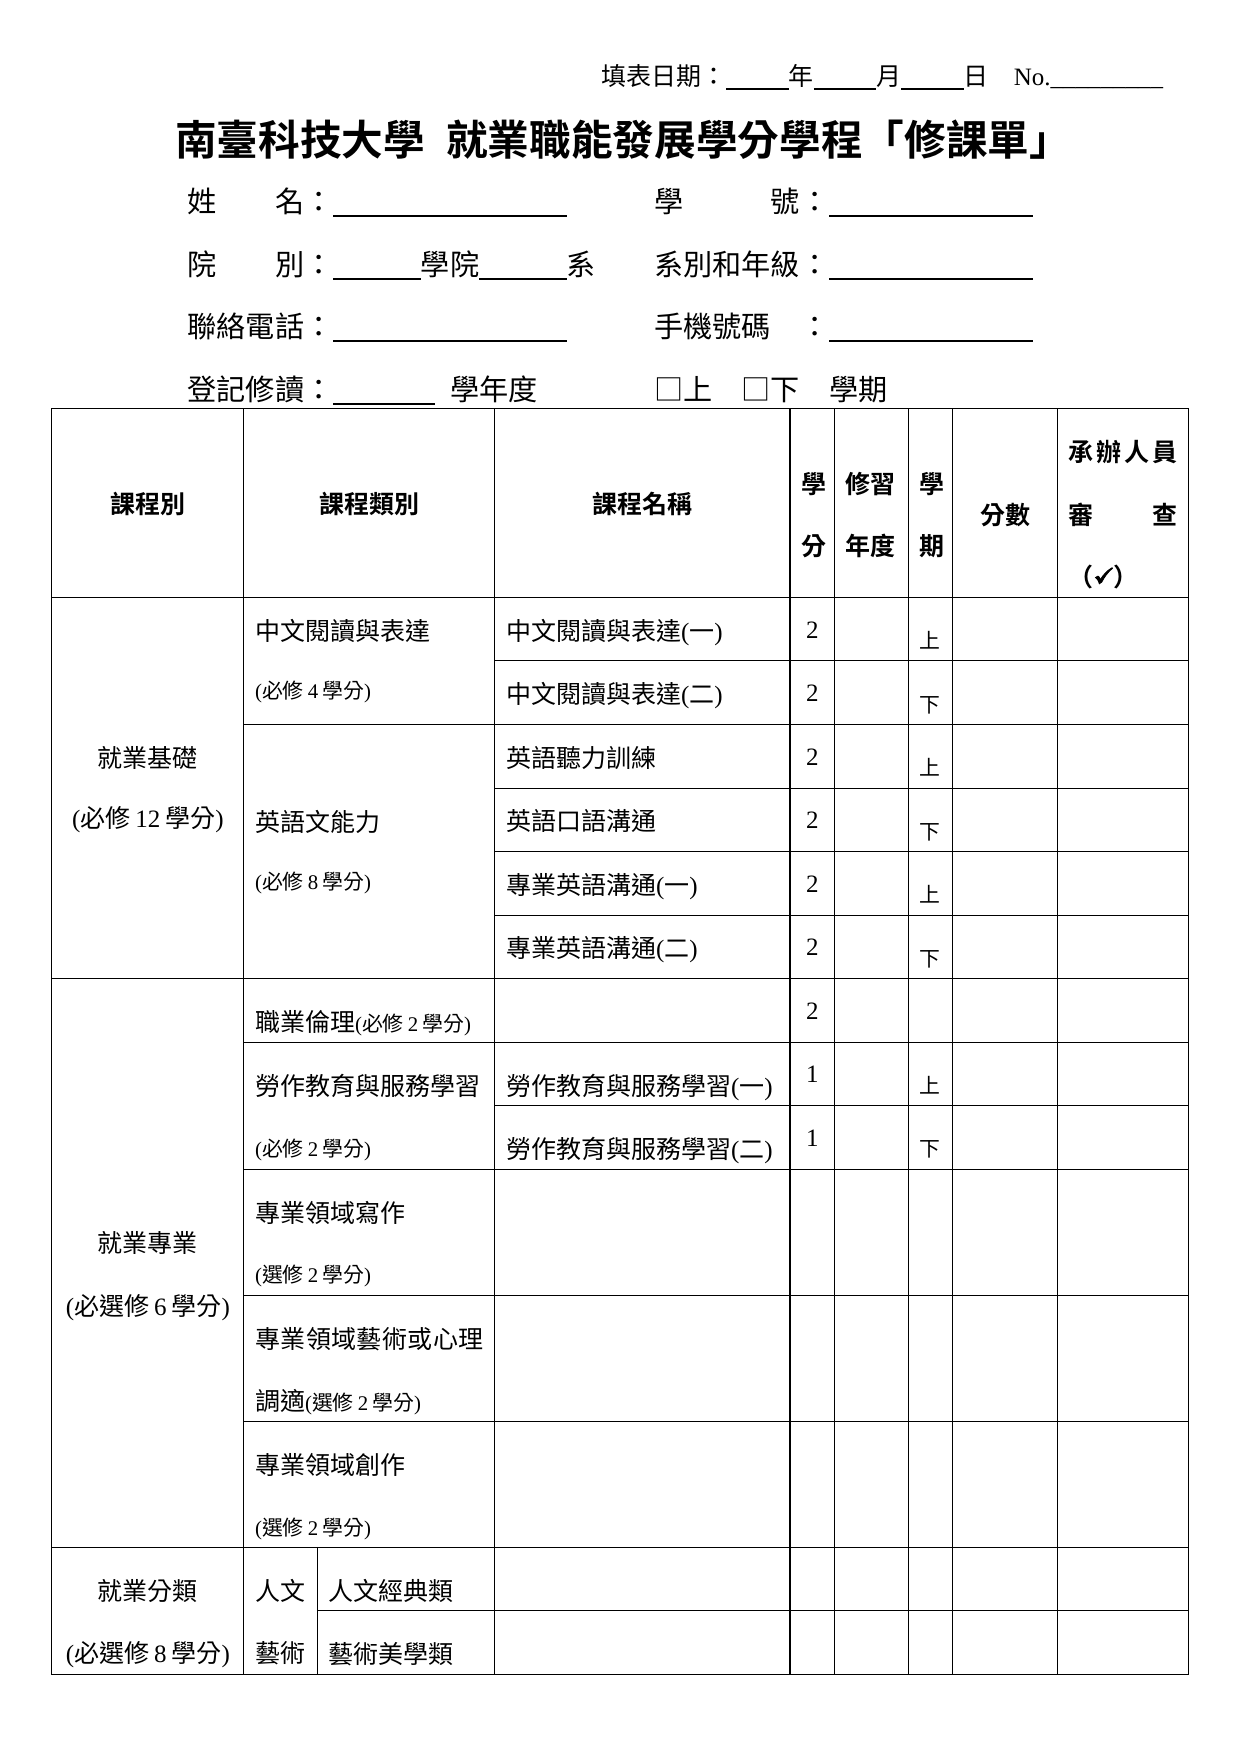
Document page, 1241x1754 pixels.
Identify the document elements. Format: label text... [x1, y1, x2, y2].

table_cell [953, 598, 1057, 660]
table_cell 下 [909, 789, 952, 851]
table_header 課程名稱 [495, 409, 789, 597]
table_cell [953, 789, 1057, 851]
table_cell 1 [791, 1043, 834, 1105]
table_header 分數 [953, 409, 1057, 597]
table_cell 就業分類 (必選修8學分) [52, 1548, 243, 1674]
table_cell [791, 1296, 834, 1421]
table_cell [909, 1170, 952, 1295]
table_cell [909, 1548, 952, 1610]
table_header 承辦人員審查（） [1058, 409, 1188, 597]
table_cell [953, 1296, 1057, 1421]
table_cell 專業領域創作 (選修2學分) [244, 1422, 494, 1547]
table_cell [953, 916, 1057, 978]
table_cell 2 [791, 852, 834, 914]
text 聯絡電話： 手機號碼 ： [187, 283, 1163, 346]
table_cell [1058, 916, 1188, 978]
table_cell [1058, 725, 1188, 787]
table_cell [1058, 979, 1188, 1042]
table_cell [1058, 789, 1188, 851]
table_cell 下 [909, 916, 952, 978]
table_cell [835, 1422, 908, 1547]
table_cell [909, 1296, 952, 1421]
text 填表日期： 年 月 日 No._________ [187, 33, 1163, 96]
table_cell [953, 1548, 1057, 1610]
table_header 學期 [909, 409, 952, 597]
table_cell [495, 1548, 789, 1610]
table_cell [495, 1296, 789, 1421]
table_cell [835, 1548, 908, 1610]
table_cell 勞作教育與服務學習 (必修2學分) [244, 1043, 494, 1169]
table_cell [495, 1170, 789, 1295]
table_cell 2 [791, 916, 834, 978]
table_cell [835, 1170, 908, 1295]
table_cell 專業領域寫作 (選修2學分) [244, 1170, 494, 1295]
table_cell 勞作教育與服務學習(二) [495, 1106, 789, 1169]
table_cell [791, 1611, 834, 1674]
table_cell 英語文能力 (必修8學分) [244, 725, 494, 978]
table_cell 勞作教育與服務學習(一) [495, 1043, 789, 1105]
text 登記修讀： 學年度 □上 □下 學期 [187, 346, 1163, 408]
table_cell [835, 1043, 908, 1105]
table_cell [1058, 1548, 1188, 1610]
table_cell [835, 725, 908, 787]
table_cell 2 [791, 661, 834, 724]
table_cell [1058, 1170, 1188, 1295]
table_cell [835, 1106, 908, 1169]
table_cell [909, 1611, 952, 1674]
table_cell [835, 661, 908, 724]
table_cell [1058, 598, 1188, 660]
table_cell 中文閱讀與表達(二) [495, 661, 789, 724]
table_cell [791, 1170, 834, 1295]
table_cell [909, 1422, 952, 1547]
table_cell 人文 藝術 [244, 1548, 317, 1674]
table_cell [835, 916, 908, 978]
table_cell 上 [909, 1043, 952, 1105]
table_cell 2 [791, 725, 834, 787]
text 姓 名： 學 號： [187, 158, 1053, 221]
table_cell 英語口語溝通 [495, 789, 789, 851]
table_cell 上 [909, 598, 952, 660]
table_cell 上 [909, 852, 952, 914]
table_cell [495, 1611, 789, 1674]
table_cell [953, 1422, 1057, 1547]
table_cell 專業英語溝通(二) [495, 916, 789, 978]
table_cell [953, 1611, 1057, 1674]
table_cell [835, 979, 908, 1042]
table_cell 專業英語溝通(一) [495, 852, 789, 914]
table_cell 人文經典類 [318, 1548, 494, 1610]
table_cell [1058, 1296, 1188, 1421]
table_cell 2 [791, 789, 834, 851]
table_cell [835, 789, 908, 851]
table_cell [835, 852, 908, 914]
table_cell [1058, 1422, 1188, 1547]
table_cell [953, 1170, 1057, 1295]
table_cell 2 [791, 979, 834, 1042]
table_cell 職業倫理(必修2學分) [244, 979, 494, 1042]
table_cell 就業專業 (必選修6學分) [52, 979, 243, 1547]
table_cell 就業基礎 (必修12學分) [52, 598, 243, 978]
table_cell [835, 1611, 908, 1674]
table_cell 1 [791, 1106, 834, 1169]
table_cell 上 [909, 725, 952, 787]
table_cell [835, 598, 908, 660]
table_cell 中文閱讀與表達 (必修4學分) [244, 598, 494, 724]
table_cell [953, 852, 1057, 914]
table_cell [495, 1422, 789, 1547]
table_cell [495, 979, 789, 1042]
table_cell [835, 1296, 908, 1421]
table_cell [791, 1548, 834, 1610]
table_cell [1058, 661, 1188, 724]
table_cell [1058, 852, 1188, 914]
table_cell [953, 1043, 1057, 1105]
table_cell [1058, 1106, 1188, 1169]
table_cell [953, 661, 1057, 724]
text 院 別： 學院 系 系別和年級： [187, 221, 1058, 283]
table_cell [791, 1422, 834, 1547]
table_cell 2 [791, 598, 834, 660]
table_header 修習 年度 [835, 409, 908, 597]
table_cell 英語聽力訓練 [495, 725, 789, 787]
table_header 課程別 [52, 409, 243, 597]
table_header 學分 [791, 409, 834, 597]
table_cell [953, 979, 1057, 1042]
table_cell 下 [909, 1106, 952, 1169]
table_cell [909, 979, 952, 1042]
table_cell 藝術美學類 [318, 1611, 494, 1674]
table_cell [953, 725, 1057, 787]
table_cell [953, 1106, 1057, 1169]
table_cell 專業領域藝術或心理調適(選修2學分) [244, 1296, 494, 1421]
table_header 課程類別 [244, 409, 494, 597]
table_cell [1058, 1043, 1188, 1105]
table_cell 下 [909, 661, 952, 724]
text 南臺科技大學 就業職能發展學分學程「修課單」 [158, 96, 1088, 158]
table_cell [1058, 1611, 1188, 1674]
table_cell 中文閱讀與表達(一) [495, 598, 789, 660]
